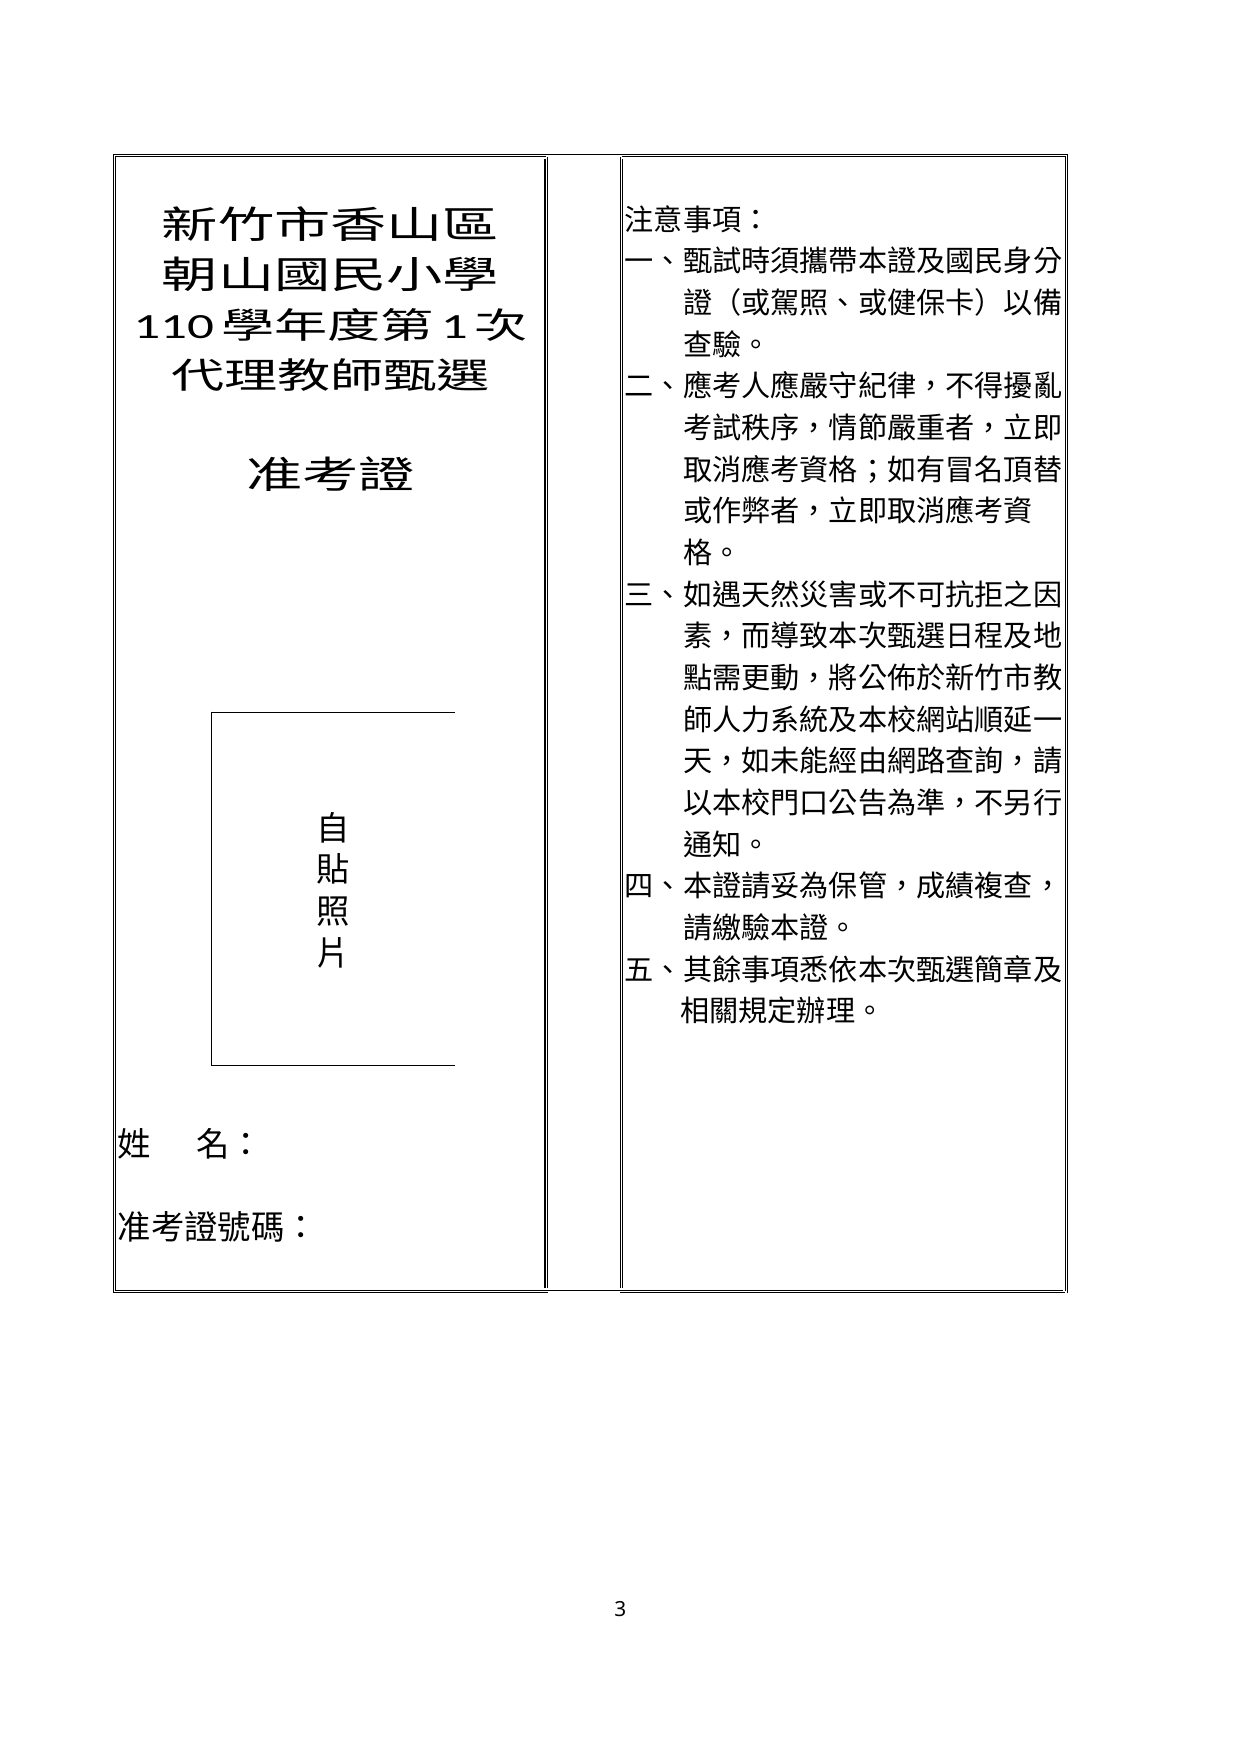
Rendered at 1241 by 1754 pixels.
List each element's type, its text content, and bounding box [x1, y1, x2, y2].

table_cell [455, 625, 544, 1120]
table_cell [211, 625, 455, 712]
table_header [546, 155, 622, 1290]
table_cell [211, 1066, 455, 1120]
table_header 新竹市香山區 朝山國民小學 110學年度第1次代理教師甄選 准考證 [116, 157, 546, 625]
table_cell [116, 625, 211, 1120]
table_cell 自 貼 照 片 [212, 713, 455, 1065]
table_header 注意事項： 一、甄試時須攜帶本證及國民身分證（或駕照、或健保卡）以備查驗。 二、應考人應嚴守紀律，不得擾亂考試秩序，情節嚴重者，立即取消應考資格；如有冒名頂替或作弊者，立即取消應考資格。 三、如遇天然災害或不可抗拒之因素，而導致本次甄選日程及地點需更動，將公佈於新竹市教師人力系統及本校網站順延一天，如未能經由網路查詢，請以本校門口公告為準，不另行通知。 四、本證請妥為保管，成績複查，請繳驗本證。 五、其餘事項悉依本次甄選簡章及相關規定辦理。 [622, 157, 1065, 1290]
table_cell 姓 名： 准考證號碼： [116, 1120, 546, 1290]
